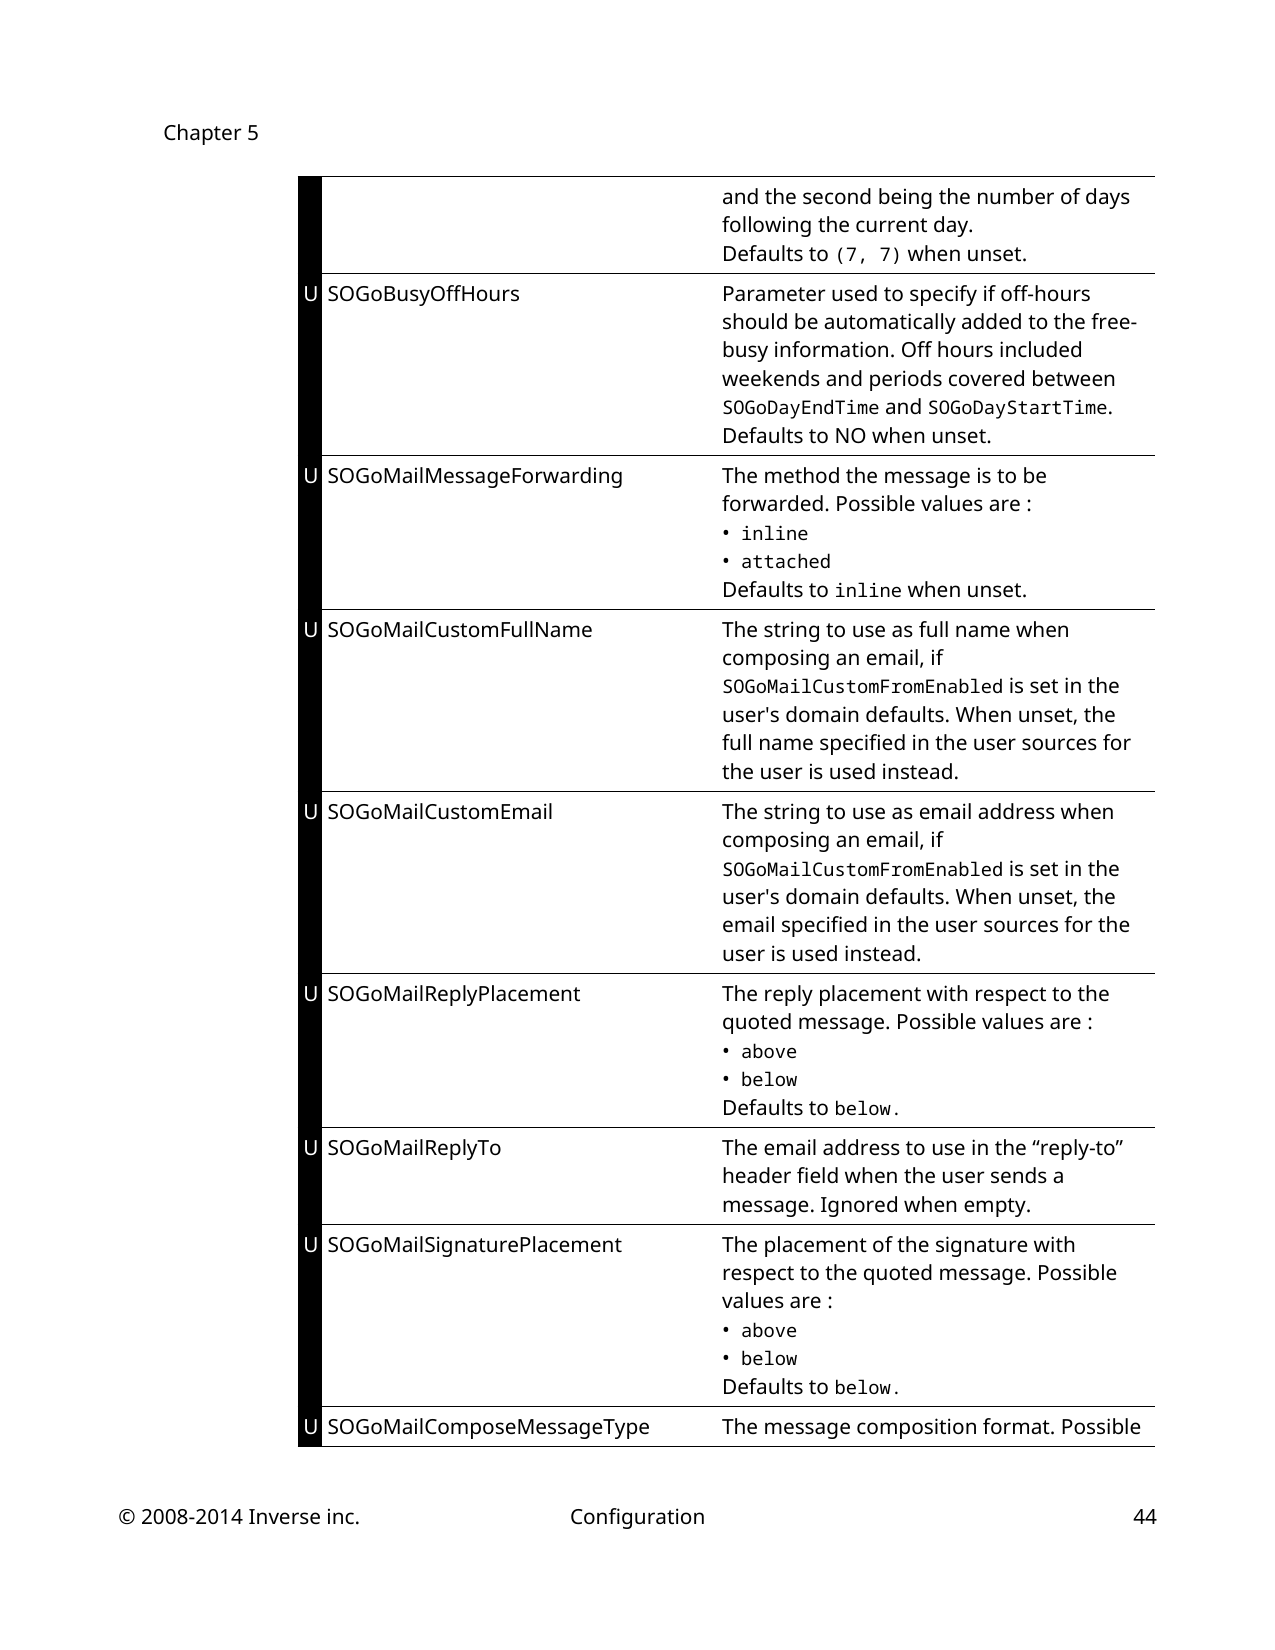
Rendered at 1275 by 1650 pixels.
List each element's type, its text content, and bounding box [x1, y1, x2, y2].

table_cell The string to use as email address when composing an email, if SOGoMailCustomFromEnabled is set in the user's domain defaults. When unset, the email specified in the user sources for the user is used instead. [716, 792, 1155, 973]
table_cell [322, 177, 716, 273]
table_cell U [298, 1407, 322, 1446]
table_cell SOGoMailMessageForwarding [322, 456, 716, 609]
table_cell U [298, 456, 322, 609]
table_cell U [298, 1225, 322, 1406]
table_cell U [298, 792, 322, 973]
table_cell U [298, 1128, 322, 1224]
table_cell SOGoMailComposeMessageType [322, 1407, 716, 1446]
table_cell The string to use as full name when composing an email, if SOGoMailCustomFromEnabled is set in the user's domain defaults. When unset, the full name specified in the user sources for the user is used instead. [716, 610, 1155, 791]
table_cell SOGoMailReplyTo [322, 1128, 716, 1224]
table_cell SOGoMailSignaturePlacement [322, 1225, 716, 1406]
table_cell [298, 177, 322, 273]
table_cell Parameter used to specify if off-hours should be automatically added to the free-busy information. Off hours included weekends and periods covered between SOGoDayEndTime and SOGoDayStartTime. Defaults to NO when unset. [716, 274, 1155, 455]
table_cell U [298, 974, 322, 1127]
table_cell U [298, 274, 322, 455]
table_cell The email address to use in the “reply-to” header field when the user sends a message. Ignored when empty. [716, 1128, 1155, 1224]
table_cell SOGoMailCustomFullName [322, 610, 716, 791]
table_cell U [298, 610, 322, 791]
table_cell The method the message is to be forwarded. Possible values are : • inline • attached Defaults to inline when unset. [716, 456, 1155, 609]
table_cell The placement of the signature with respect to the quoted message. Possible values are : • above • below Defaults to below. [716, 1225, 1155, 1406]
table_cell and the second being the number of days following the current day. Defaults to (7, 7) when unset. [716, 177, 1155, 273]
table_cell The message composition format. Possible [716, 1407, 1155, 1446]
table_cell SOGoMailCustomEmail [322, 792, 716, 973]
table_cell SOGoMailReplyPlacement [322, 974, 716, 1127]
table_cell The reply placement with respect to the quoted message. Possible values are : • above • below Defaults to below. [716, 974, 1155, 1127]
table_cell SOGoBusyOffHours [322, 274, 716, 455]
